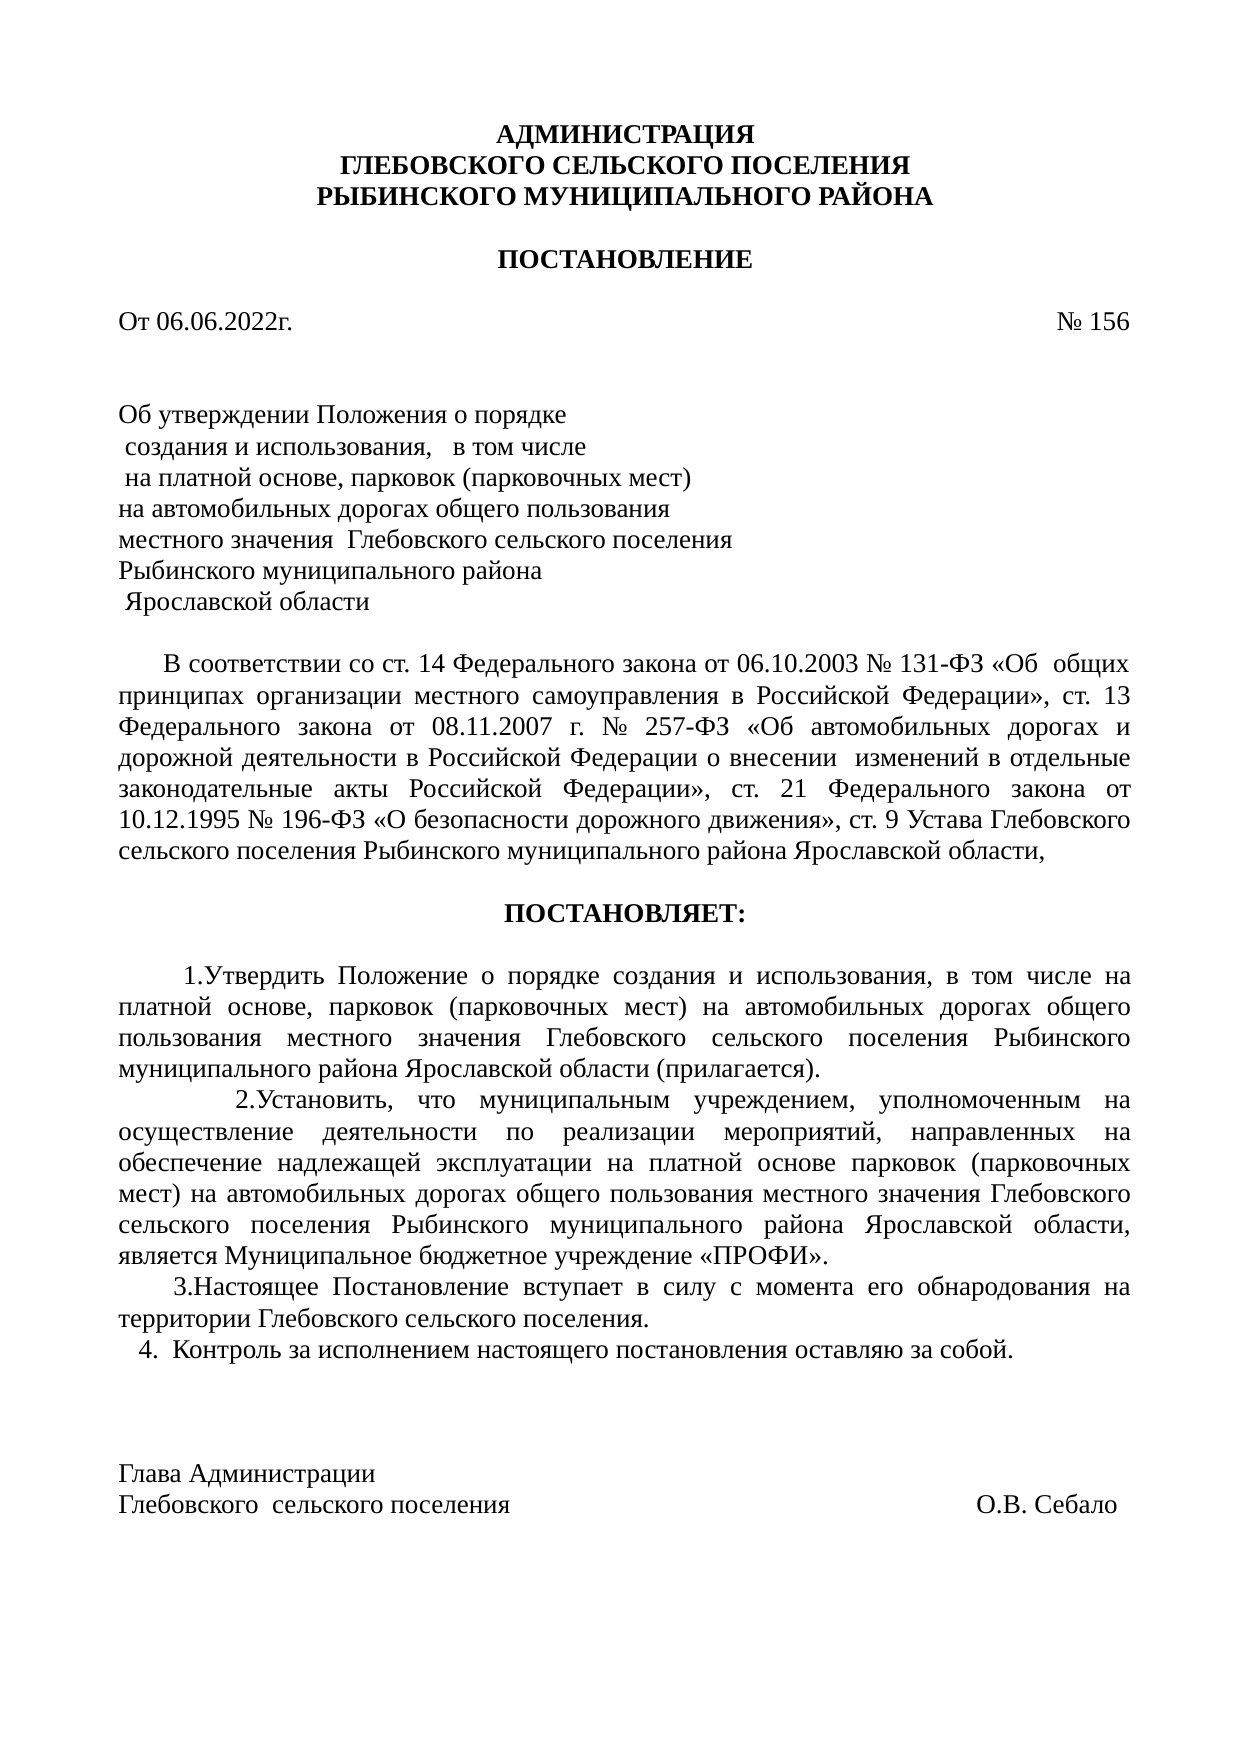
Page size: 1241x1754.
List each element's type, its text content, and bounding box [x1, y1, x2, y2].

text 3.Настоящее Постановление вступает в силу с момента его обнародования на территории Глебовского сельского поселения. [118, 1271, 1132, 1333]
text АДМИНИСТРАЦИЯ [118, 118, 1132, 149]
text Глава Администрации [118, 1457, 1132, 1488]
text на автомобильных дорогах общего пользования [118, 492, 1132, 523]
text ПОСТАНОВЛЯЕТ: [118, 897, 1132, 928]
text ПОСТАНОВЛЕНИЕ [118, 243, 1132, 274]
text В соответствии со ст. 14 Федерального закона от 06.10.2003 № 131-ФЗ «Об общих принципах организации местного самоуправления в Российской Федерации», ст. 13 Федерального закона от 08.11.2007 г. № 257-ФЗ «Об автомобильных дорогах и дорожной деятельности в Российской Федерации о внесении изменений в отдельные законодательные акты Российской Федерации», ст. 21 Федерального закона от 10.12.1995 № 196-ФЗ «О безопасности дорожного движения», ст. 9 Устава Глебовского сельского поселения Рыбинского муниципального района Ярославской области, [118, 648, 1132, 866]
text ГЛЕБОВСКОГО СЕЛЬСКОГО ПОСЕЛЕНИЯ [118, 149, 1132, 180]
text РЫБИНСКОГО МУНИЦИПАЛЬНОГО РАЙОНА [118, 180, 1132, 212]
text От 06.06.2022г. № 156 [118, 305, 1132, 336]
text создания и использования, в том числе [118, 429, 1132, 461]
text на платной основе, парковок (парковочных мест) [118, 461, 1132, 492]
text Глебовского сельского поселения О.В. Себало [118, 1488, 1132, 1520]
text 4. Контроль за исполнением настоящего постановления оставляю за собой. [118, 1333, 1132, 1364]
text 2.Установить, что муниципальным учреждением, уполномоченным на осуществление деятельности по реализации мероприятий, направленных на обеспечение надлежащей эксплуатации на платной основе парковок (парковочных мест) на автомобильных дорогах общего пользования местного значения Глебовского сельского поселения Рыбинского муниципального района Ярославской области, является Муниципальное бюджетное учреждение «ПРОФИ». [118, 1084, 1132, 1271]
text 1.Утвердить Положение о порядке создания и использования, в том числе на платной основе, парковок (парковочных мест) на автомобильных дорогах общего пользования местного значения Глебовского сельского поселения Рыбинского муниципального района Ярославской области (прилагается). [118, 959, 1132, 1084]
text местного значения Глебовского сельского поселения [118, 523, 1132, 554]
text Об утверждении Положения о порядке [118, 398, 1132, 429]
text Рыбинского муниципального района [118, 554, 1132, 585]
text Ярославской области [118, 585, 1132, 616]
